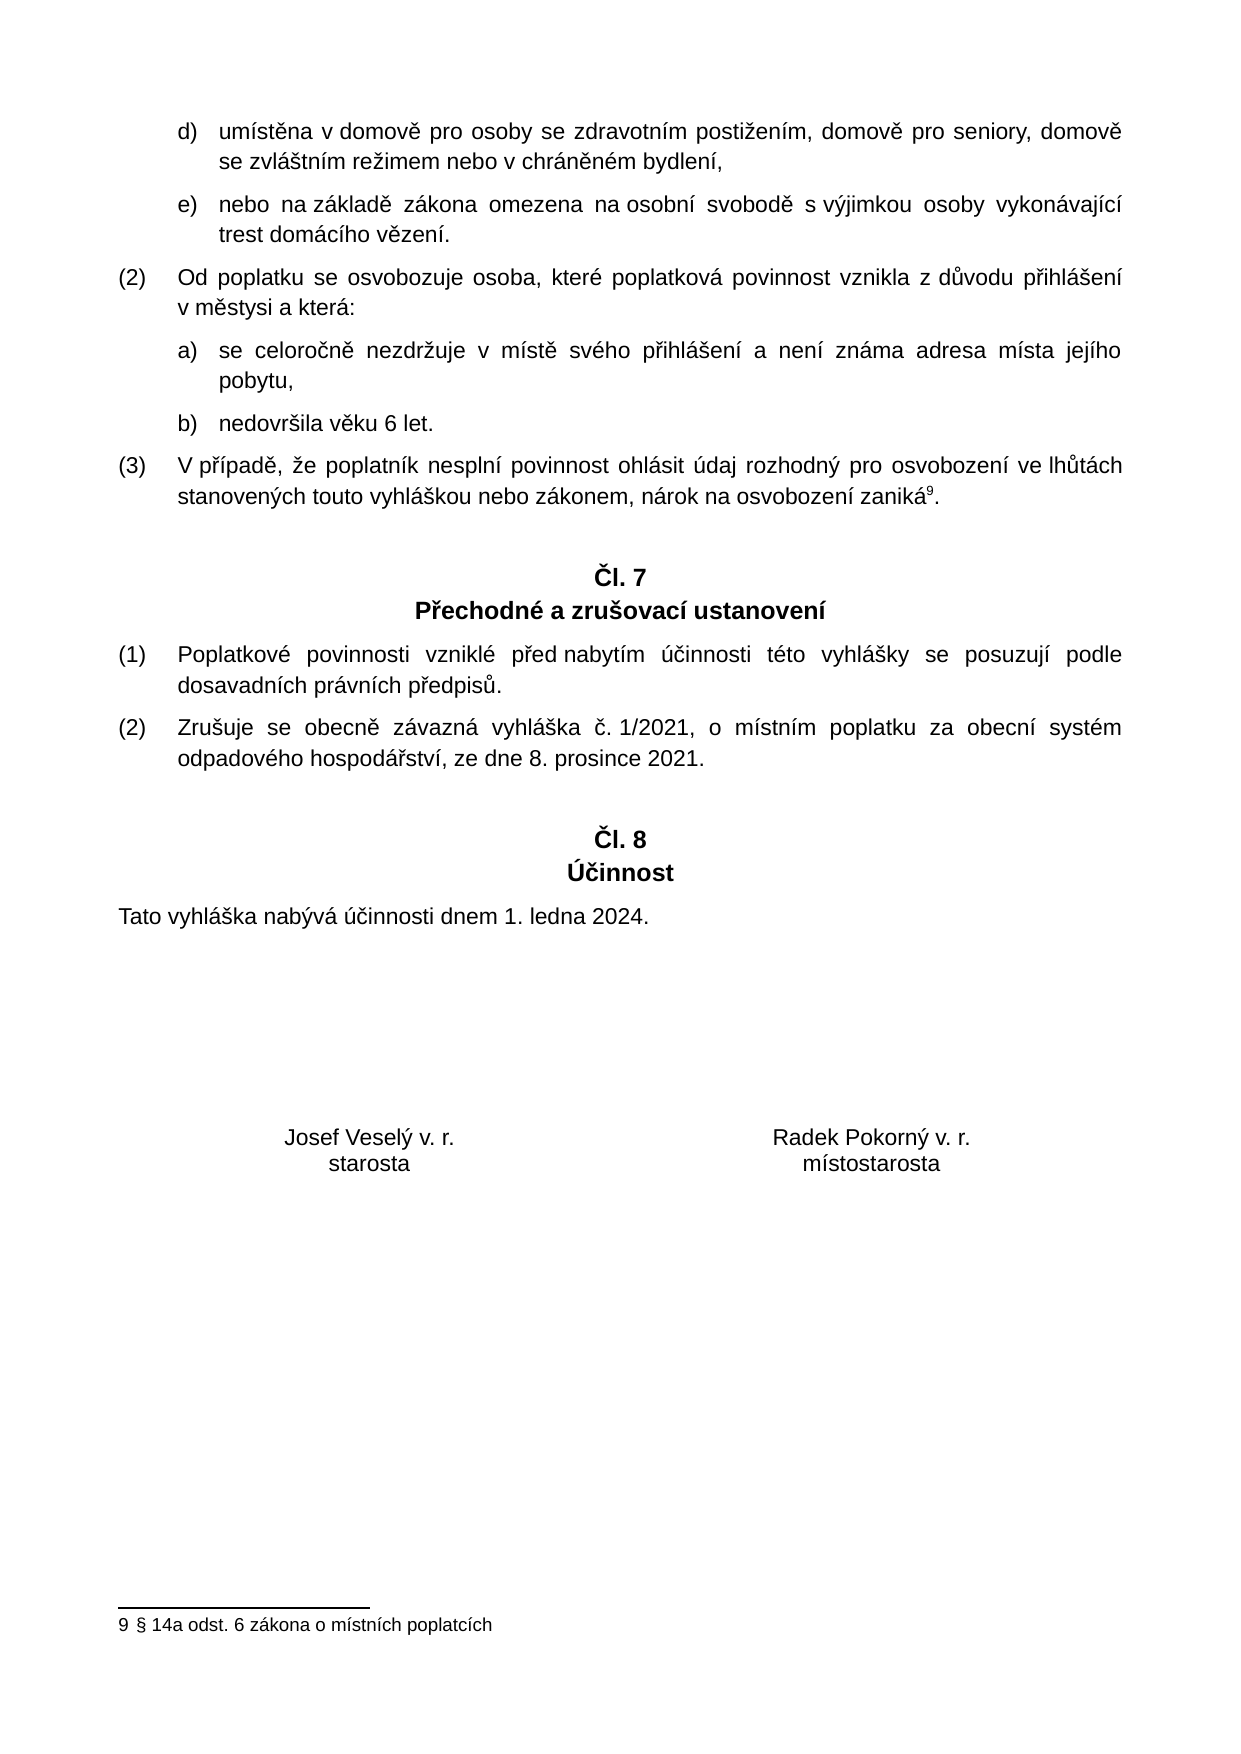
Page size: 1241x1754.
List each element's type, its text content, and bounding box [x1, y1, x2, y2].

text Tato vyhláška nabývá účinnosti dnem 1. ledna 2024. [118, 903, 1122, 930]
list se celoročně nezdržuje v místě svého přihlášení a není známa adresa místa jejího pobytu, [177, 337, 1122, 393]
list Od poplatku se osvobozuje osoba, které poplatková povinnost vznikla z důvodu přihlášení v městysi a která: [118, 264, 1122, 321]
list Zrušuje se obecně závazná vyhláška č. 1/2021, o místním poplatku za obecní systém odpadového hospodářství, ze dne 8. prosince 2021. [118, 714, 1122, 771]
table_header Radek Pokorný v. r. místostarosta [620, 1064, 1122, 1182]
list nebo na základě zákona omezena na osobní svobodě s výjimkou osoby vykonávající trest domácího vězení. [177, 191, 1122, 248]
table_cell [118, 1182, 620, 1300]
list nedovršila věku 6 let. [177, 410, 1122, 436]
list § 14a odst. 6 zákona o místních poplatcích [118, 1614, 1122, 1635]
table_cell [620, 1182, 1122, 1300]
subtitle Čl. 7 Přechodné a zrušovací ustanovení [118, 563, 1122, 625]
table_header Josef Veselý v. r. starosta [118, 1064, 620, 1182]
subtitle Čl. 8 Účinnost [118, 825, 1122, 887]
list Poplatkové povinnosti vzniklé před nabytím účinnosti této vyhlášky se posuzují podle dosavadních právních předpisů. [118, 641, 1122, 698]
list V případě, že poplatník nesplní povinnost ohlásit údaj rozhodný pro osvobození ve lhůtách stanovených touto vyhláškou nebo zákonem, nárok na osvobození zaniká. [118, 452, 1122, 509]
list umístěna v domově pro osoby se zdravotním postižením, domově pro seniory, domově se zvláštním režimem nebo v chráněném bydlení, [177, 118, 1122, 175]
